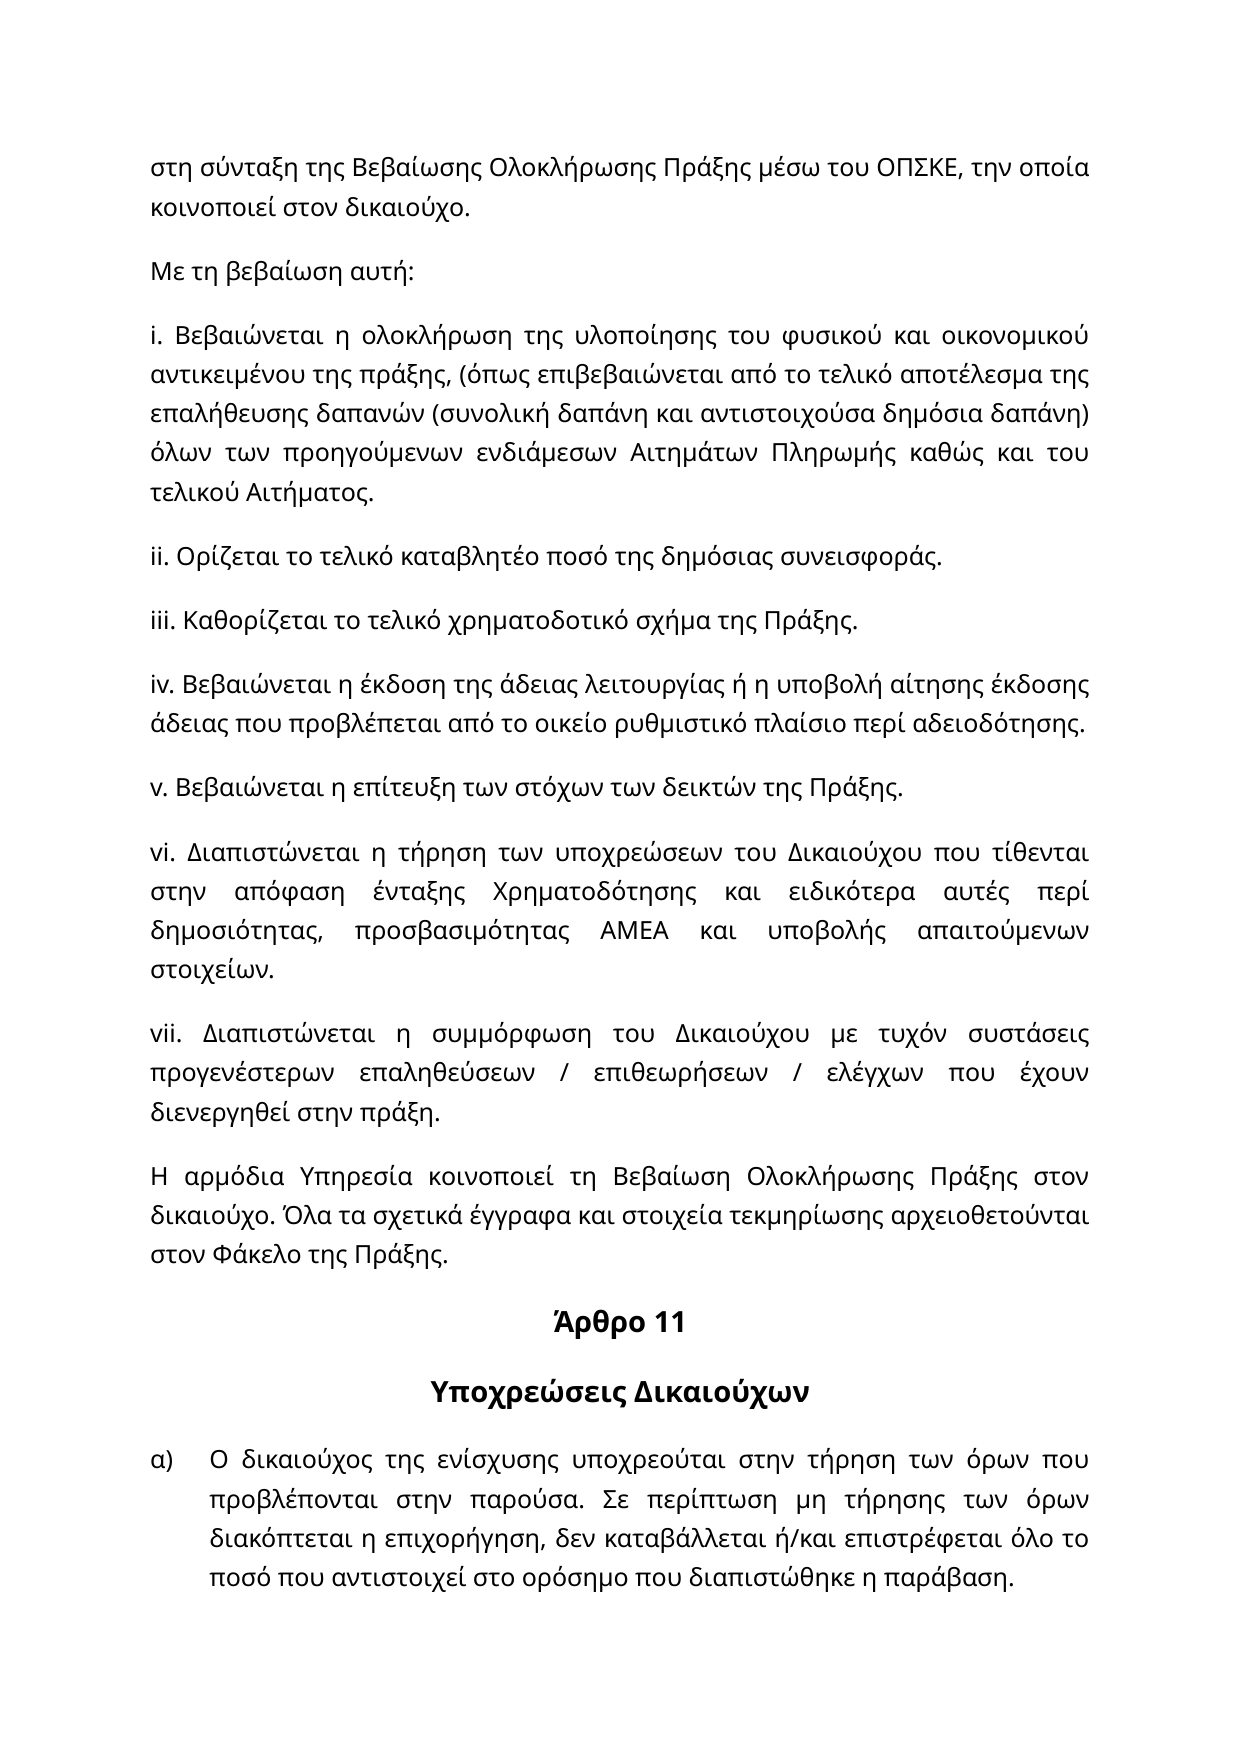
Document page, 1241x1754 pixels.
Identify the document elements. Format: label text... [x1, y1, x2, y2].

text Με τη βεβαίωση αυτή: [150, 253, 1090, 287]
list α) Ο δικαιούχος της ενίσχυσης υποχρεούται στην τήρηση των όρων που προβλέπονται στην παρούσα. Σε περίπτωση μη τήρησης των όρων διακόπτεται η επιχορήγηση, δεν καταβάλλεται ή/και επιστρέφεται όλο το ποσό που αντιστοιχεί στο ορόσημο που διαπιστώθηκε η παράβαση. [150, 1442, 1090, 1594]
text Η αρμόδια Υπηρεσία κοινοποιεί τη Βεβαίωση Ολοκλήρωσης Πράξης στον δικαιούχο. Όλα τα σχετικά έγγραφα και στοιχεία τεκμηρίωσης αρχειοθετούνται στον Φάκελο της Πράξης. [150, 1158, 1090, 1271]
subtitle Υποχρεώσεις Δικαιούχων [150, 1371, 1090, 1411]
text vi. Διαπιστώνεται η τήρηση των υποχρεώσεων του Δικαιούχου που τίθενται στην απόφαση ένταξης Χρηματοδότησης και ειδικότερα αυτές περί δημοσιότητας, προσβασιμότητας ΑΜΕΑ και υποβολής απαιτούμενων στοιχείων. [150, 834, 1090, 986]
subtitle Άρθρο 11 [150, 1301, 1090, 1341]
text iv. Βεβαιώνεται η έκδοση της άδειας λειτουργίας ή η υποβολή αίτησης έκδοσης άδειας που προβλέπεται από το οικείο ρυθμιστικό πλαίσιο περί αδειοδότησης. [150, 667, 1090, 740]
text i. Βεβαιώνεται η ολοκλήρωση της υλοποίησης του φυσικού και οικονομικού αντικειμένου της πράξης, (όπως επιβεβαιώνεται από το τελικό αποτέλεσμα της επαλήθευσης δαπανών (συνολική δαπάνη και αντιστοιχούσα δημόσια δαπάνη) όλων των προηγούμενων ενδιάμεσων Αιτημάτων Πληρωμής καθώς και του τελικού Αιτήματος. [150, 317, 1090, 508]
text v. Βεβαιώνεται η επίτευξη των στόχων των δεικτών της Πράξης. [150, 770, 1090, 804]
text στη σύνταξη της Βεβαίωσης Ολοκλήρωσης Πράξης μέσω του ΟΠΣΚΕ, την οποία κοινοποιεί στον δικαιούχο. [150, 150, 1090, 223]
text vii. Διαπιστώνεται η συμμόρφωση του Δικαιούχου με τυχόν συστάσεις προγενέστερων επαληθεύσεων / επιθεωρήσεων / ελέγχων που έχουν διενεργηθεί στην πράξη. [150, 1016, 1090, 1128]
text iii. Καθορίζεται το τελικό χρηματοδοτικό σχήμα της Πράξης. [150, 602, 1090, 637]
text ii. Ορίζεται το τελικό καταβλητέο ποσό της δημόσιας συνεισφοράς. [150, 538, 1090, 572]
